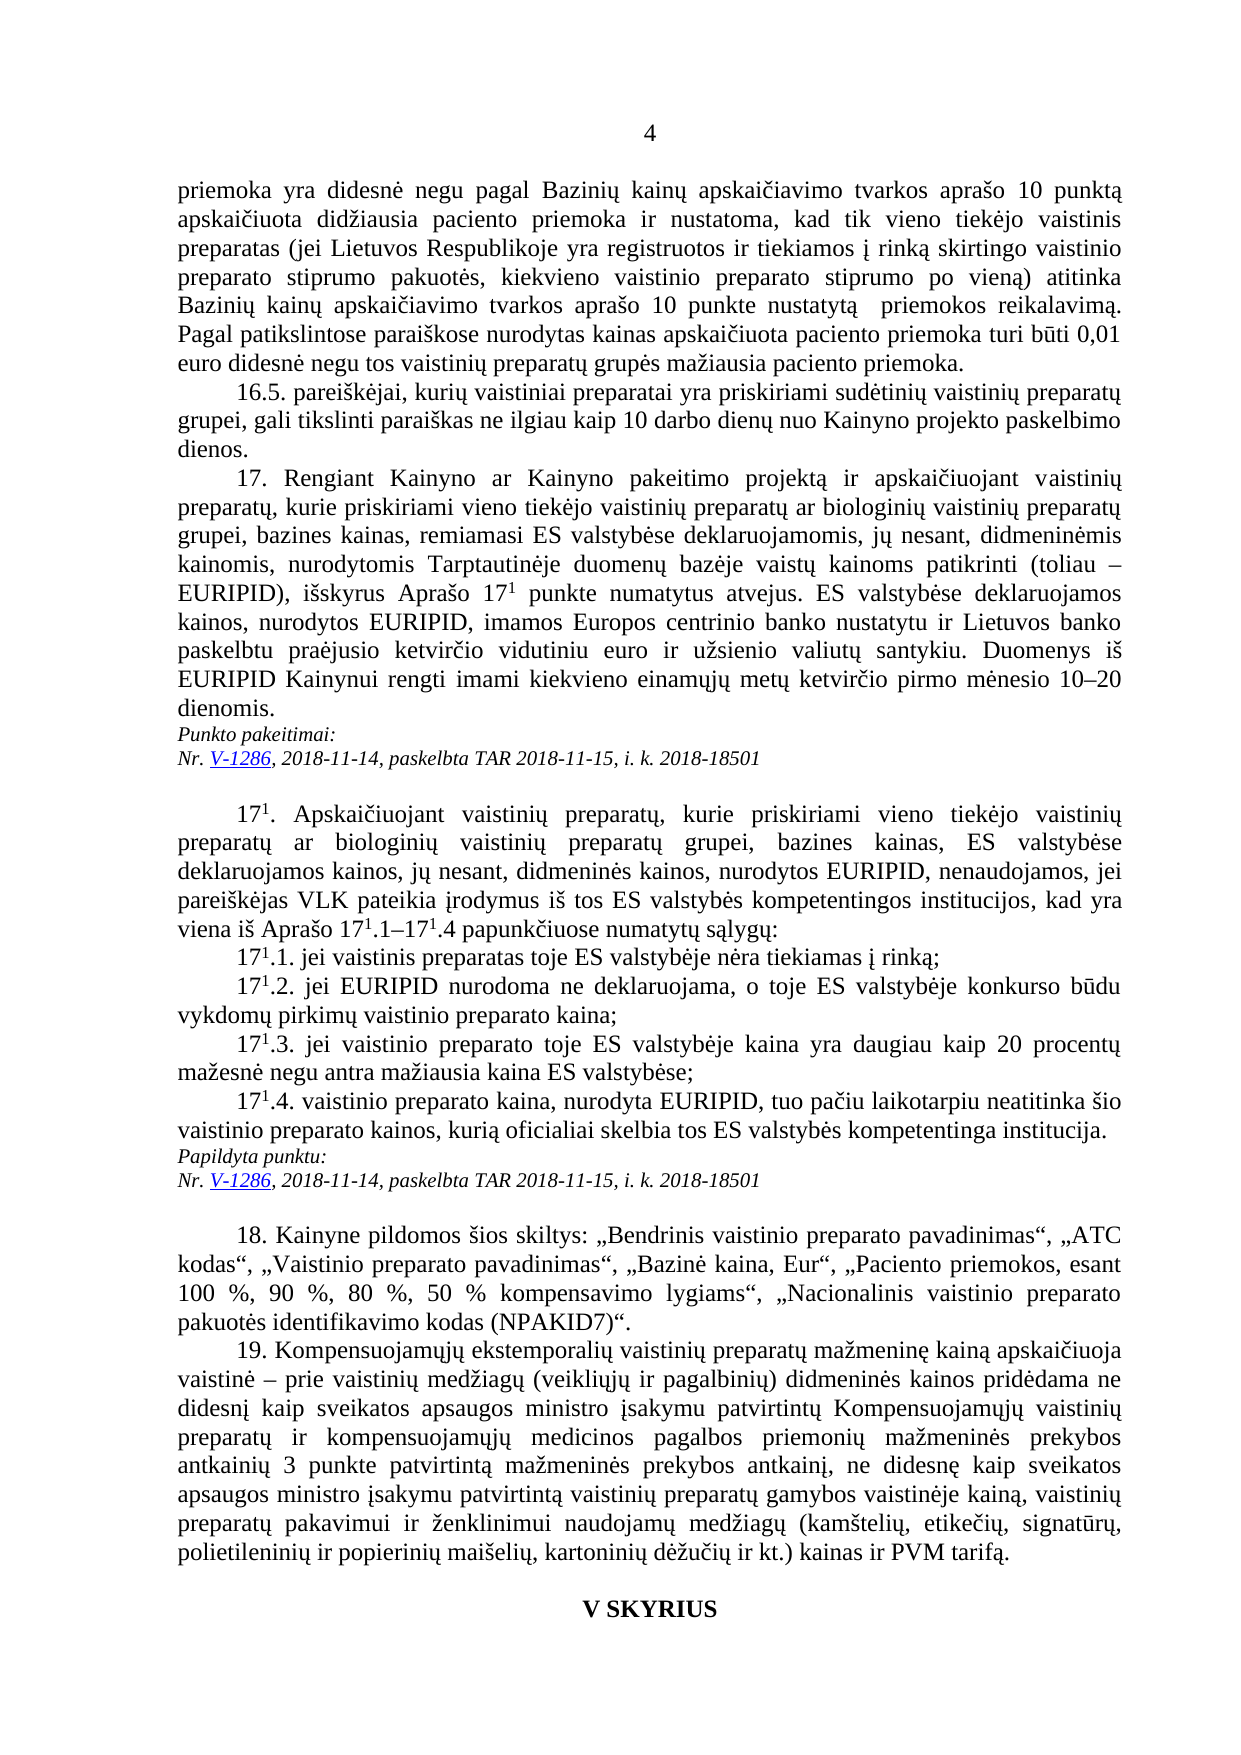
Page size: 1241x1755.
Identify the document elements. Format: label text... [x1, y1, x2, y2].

text 17. Rengiant Kainyno ar Kainyno pakeitimo projektą ir apskaičiuojant vaistinių preparatų, kurie priskiriami vieno tiekėjo vaistinių preparatų ar biologinių vaistinių preparatų grupei, bazines kainas, remiamasi ES valstybėse deklaruojamomis, jų nesant, didmeninėmis kainomis, nurodytomis Tarptautinėje duomenų bazėje vaistų kainoms patikrinti (toliau – EURIPID), išskyrus Aprašo 171 punkte numatytus atvejus. ES valstybėse deklaruojamos kainos, nurodytos EURIPID, imamos Europos centrinio banko nustatytu ir Lietuvos banko paskelbtu praėjusio ketvirčio vidutiniu euro ir užsienio valiutų santykiu. Duomenys iš EURIPID Kainynui rengti imami kiekvieno einamųjų metų ketvirčio pirmo mėnesio 10–20 dienomis. [177, 463, 1122, 722]
text 19. Kompensuojamųjų ekstemporalių vaistinių preparatų mažmeninę kainą apskaičiuoja vaistinė – prie vaistinių medžiagų (veikliųjų ir pagalbinių) didmeninės kainos pridėdama ne didesnį kaip sveikatos apsaugos ministro įsakymu patvirtintų Kompensuojamųjų vaistinių preparatų ir kompensuojamųjų medicinos pagalbos priemonių mažmeninės prekybos antkainių 3 punkte patvirtintą mažmeninės prekybos antkainį, ne didesnę kaip sveikatos apsaugos ministro įsakymu patvirtintą vaistinių preparatų gamybos vaistinėje kainą, vaistinių preparatų pakavimui ir ženklinimui naudojamų medžiagų (kamštelių, etikečių, signatūrų, polietileninių ir popierinių maišelių, kartoninių dėžučių ir kt.) kainas ir PVM tarifą. [177, 1336, 1122, 1566]
text priemoka yra didesnė negu pagal Bazinių kainų apskaičiavimo tvarkos aprašo 10 punktą apskaičiuota didžiausia paciento priemoka ir nustatoma, kad tik vieno tiekėjo vaistinis preparatas (jei Lietuvos Respublikoje yra registruotos ir tiekiamos į rinką skirtingo vaistinio preparato stiprumo pakuotės, kiekvieno vaistinio preparato stiprumo po vieną) atitinka Bazinių kainų apskaičiavimo tvarkos aprašo 10 punkte nustatytą priemokos reikalavimą. Pagal patikslintose paraiškose nurodytas kainas apskaičiuota paciento priemoka turi būti 0,01 euro didesnė negu tos vaistinių preparatų grupės mažiausia paciento priemoka. [177, 176, 1122, 377]
text 171.1. jei vaistinis preparatas toje ES valstybėje nėra tiekiamas į rinką; [177, 942, 1122, 971]
text 171.3. jei vaistinio preparato toje ES valstybėje kaina yra daugiau kaip 20 procentų mažesnė negu antra mažiausia kaina ES valstybėse; [177, 1029, 1122, 1086]
text V SKYRIUS [177, 1594, 1122, 1623]
text Punkto pakeitimai: [177, 722, 1122, 746]
text Nr. V-1286, 2018-11-14, paskelbta TAR 2018-11-15, i. k. 2018-18501 [177, 746, 1122, 770]
text 171. Apskaičiuojant vaistinių preparatų, kurie priskiriami vieno tiekėjo vaistinių preparatų ar biologinių vaistinių preparatų grupei, bazines kainas, ES valstybėse deklaruojamos kainos, jų nesant, didmeninės kainos, nurodytos EURIPID, nenaudojamos, jei pareiškėjas VLK pateikia įrodymus iš tos ES valstybės kompetentingos institucijos, kad yra viena iš Aprašo 171.1–171.4 papunkčiuose numatytų sąlygų: [177, 799, 1122, 942]
text 16.5. pareiškėjai, kurių vaistiniai preparatai yra priskiriami sudėtinių vaistinių preparatų grupei, gali tikslinti paraiškas ne ilgiau kaip 10 darbo dienų nuo Kainyno projekto paskelbimo dienos. [177, 377, 1122, 463]
text Nr. V-1286, 2018-11-14, paskelbta TAR 2018-11-15, i. k. 2018-18501 [177, 1168, 1122, 1192]
text 171.2. jei EURIPID nurodoma ne deklaruojama, o toje ES valstybėje konkurso būdu vykdomų pirkimų vaistinio preparato kaina; [177, 971, 1122, 1029]
text 171.4. vaistinio preparato kaina, nurodyta EURIPID, tuo pačiu laikotarpiu neatitinka šio vaistinio preparato kainos, kurią oficialiai skelbia tos ES valstybės kompetentinga institucija. [177, 1086, 1122, 1144]
text Papildyta punktu: [177, 1144, 1122, 1168]
text 18. Kainyne pildomos šios skiltys: „Bendrinis vaistinio preparato pavadinimas“, „ATC kodas“, „Vaistinio preparato pavadinimas“, „Bazinė kaina, Eur“, „Paciento priemokos, esant 100 %, 90 %, 80 %, 50 % kompensavimo lygiams“, „Nacionalinis vaistinio preparato pakuotės identifikavimo kodas (NPAKID7)“. [177, 1221, 1122, 1336]
